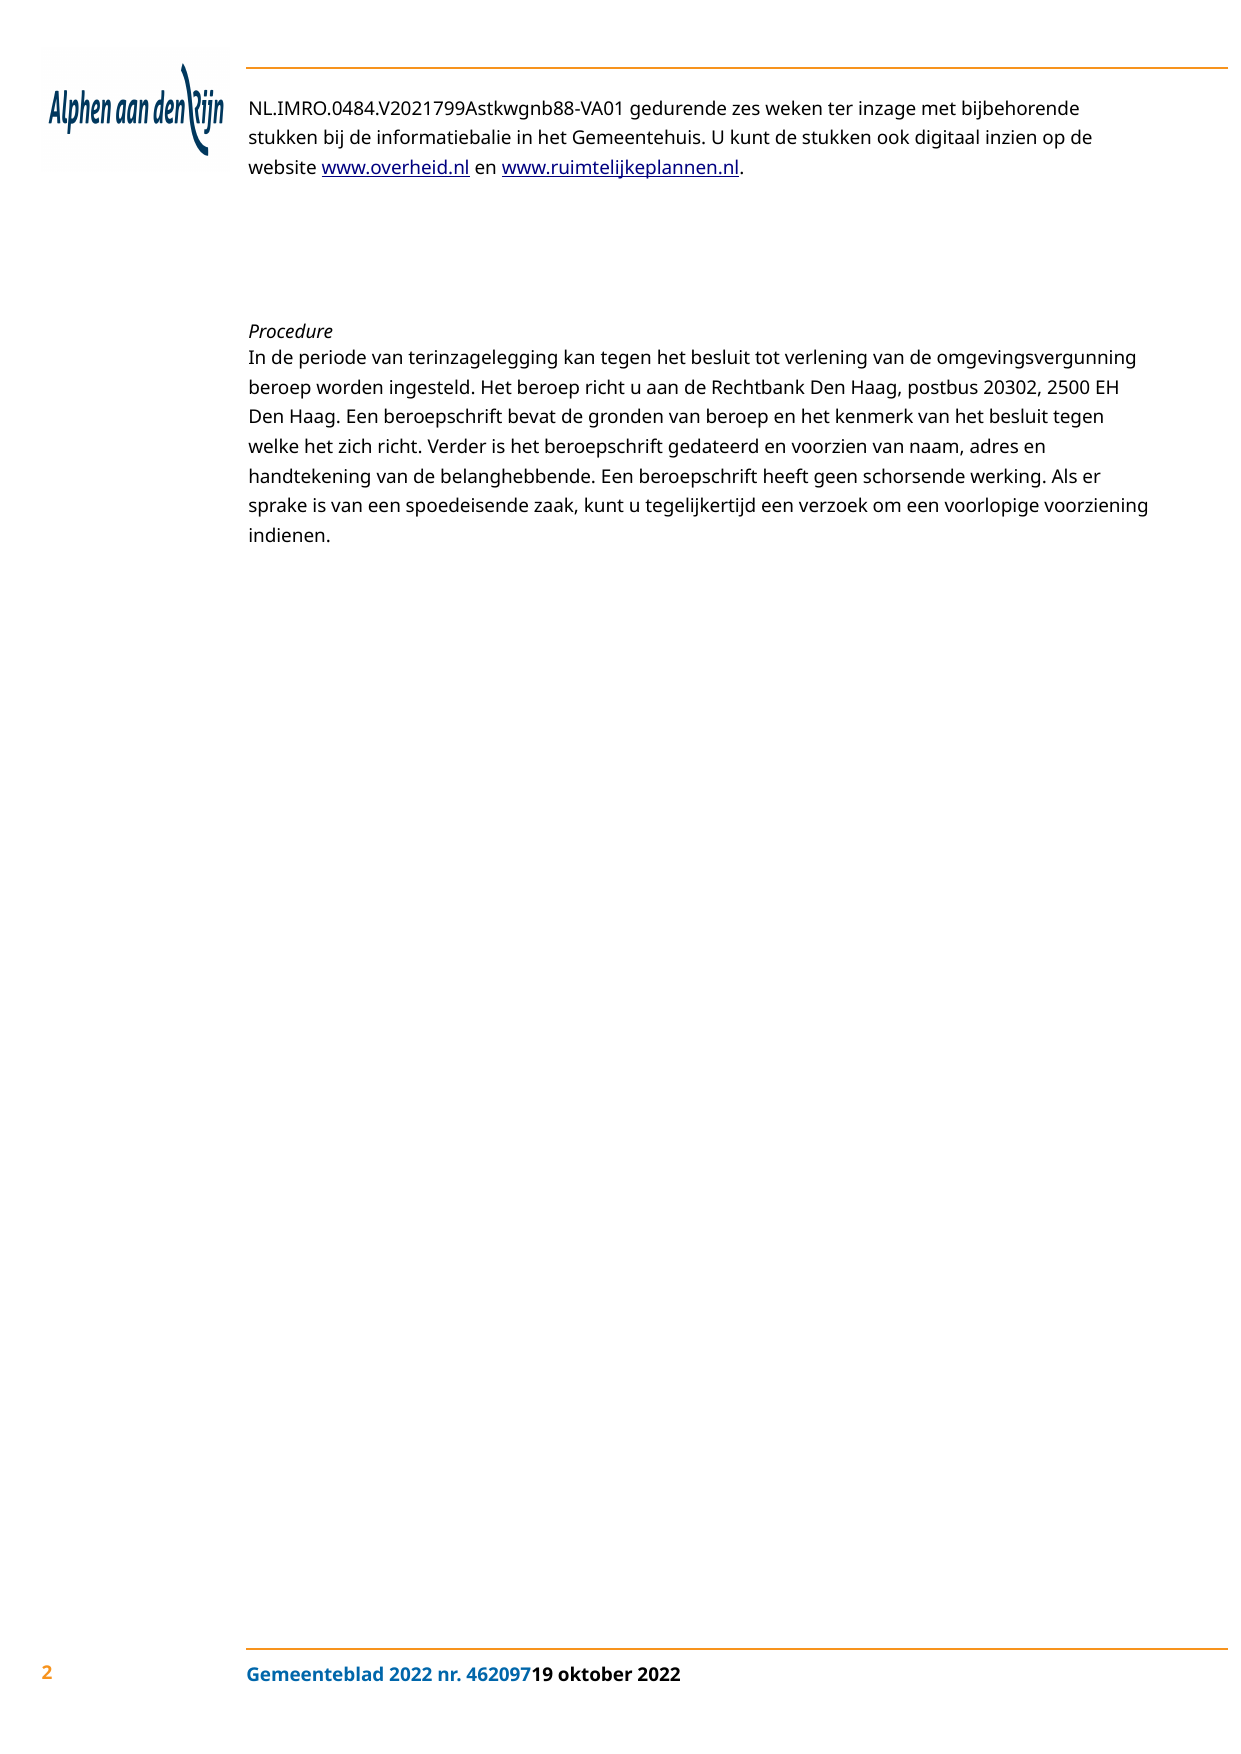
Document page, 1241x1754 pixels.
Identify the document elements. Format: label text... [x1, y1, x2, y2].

text In de periode van terinzagelegging kan tegen het besluit tot verlening van de omgevingsvergunning beroep worden ingesteld. Het beroep richt u aan de Rechtbank Den Haag, postbus 20302, 2500 EH Den Haag. Een beroepschrift bevat de gronden van beroep en het kenmerk van het besluit tegen welke het zich richt. Verder is het beroepschrift gedateerd en voorzien van naam, adres en handtekening van de belanghebbende. Een beroepschrift heeft geen schorsende werking. Als er sprake is van een spoedeisende zaak, kunt u tegelijkertijd een verzoek om een voorlopige voorziening indienen. [248, 344, 1152, 548]
picture [41, 47, 231, 172]
text NL.IMRO.0484.V2021799Astkwgnb88-VA01 gedurende zes weken ter inzage met bijbehorende stukken bij de informatiebalie in het Gemeentehuis. U kunt de stukken ook digitaal inzien op de website www.overheid.nl en www.ruimtelijkeplannen.nl. [248, 95, 1152, 180]
text Procedure [248, 319, 1152, 344]
